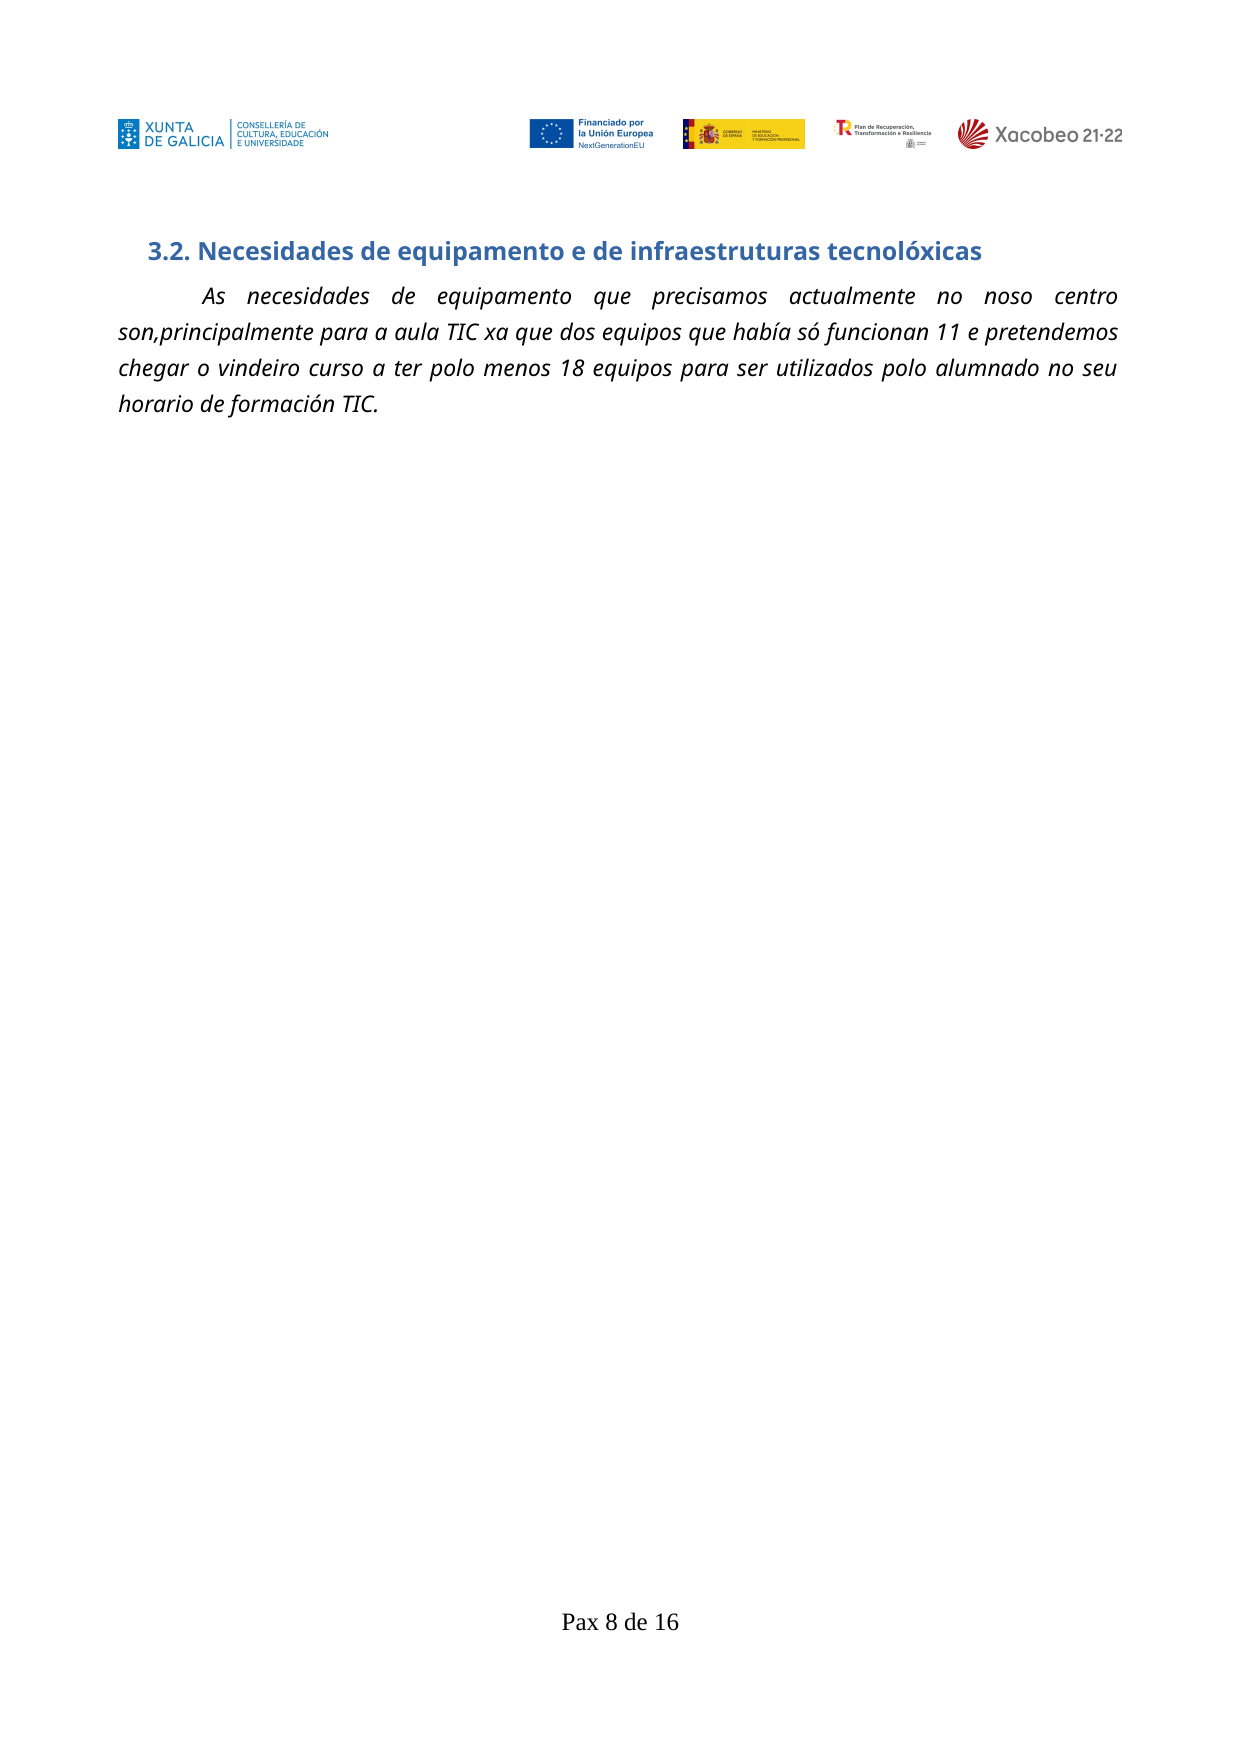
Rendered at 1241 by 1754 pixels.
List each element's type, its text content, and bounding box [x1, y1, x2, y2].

subtitle Necesidades de equipamento e de infraestruturas tecnolóxicas [148, 233, 1122, 267]
list As necesidades de equipamento que precisamos actualmente no noso centro son,principalmente para a aula TIC xa que dos equipos que había só funcionan 11 e pretendemos chegar o vindeiro curso a ter polo menos 18 equipos para ser utilizados polo alumnado no seu horario de formación TIC. [118, 280, 1122, 419]
picture [118, 118, 1123, 149]
